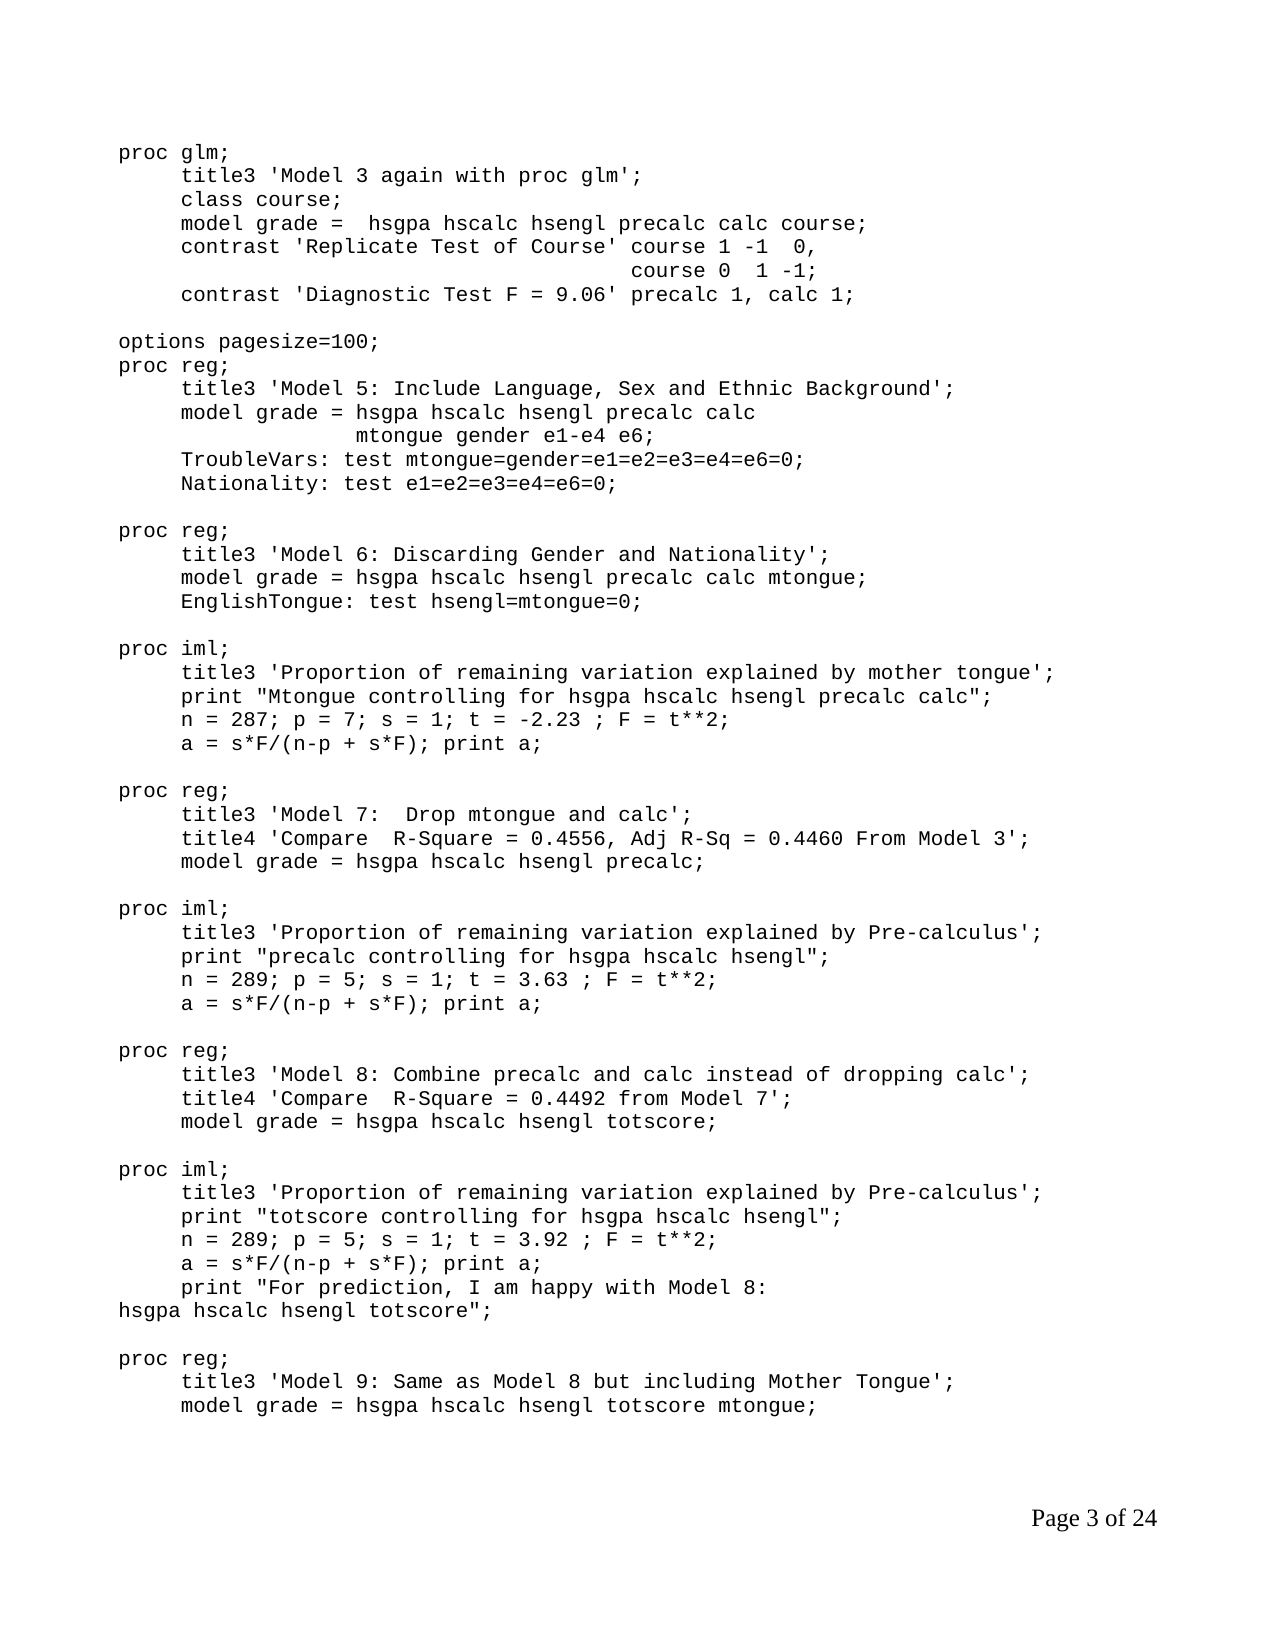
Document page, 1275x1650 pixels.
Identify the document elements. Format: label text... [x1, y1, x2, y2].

text title3 'Model 5: Include Language, Sex and Ethnic Background'; [118, 378, 1160, 402]
text title3 'Proportion of remaining variation explained by Pre-calculus'; [118, 922, 1160, 946]
text title4 'Compare R-Square = 0.4492 from Model 7'; [118, 1088, 1160, 1111]
text a = s*F/(n-p + s*F); print a; [118, 1253, 1160, 1277]
text contrast 'Diagnostic Test F = 9.06' precalc 1, calc 1; [118, 284, 1160, 307]
text title3 'Model 9: Same as Model 8 but including Mother Tongue'; [118, 1371, 1160, 1395]
text n = 289; p = 5; s = 1; t = 3.63 ; F = t**2; [118, 969, 1160, 993]
text proc glm; [118, 142, 1160, 165]
text model grade = hsgpa hscalc hsengl totscore; [118, 1111, 1160, 1135]
text model grade = hsgpa hscalc hsengl precalc calc [118, 402, 1160, 426]
text print "totscore controlling for hsgpa hscalc hsengl"; [118, 1206, 1160, 1229]
text title3 'Proportion of remaining variation explained by Pre-calculus'; [118, 1182, 1160, 1206]
text hsgpa hscalc hsengl totscore"; [118, 1300, 1160, 1324]
text n = 287; p = 7; s = 1; t = -2.23 ; F = t**2; [118, 709, 1160, 733]
text print "precalc controlling for hsgpa hscalc hsengl"; [118, 946, 1160, 969]
text model grade = hsgpa hscalc hsengl precalc; [118, 851, 1160, 875]
text a = s*F/(n-p + s*F); print a; [118, 993, 1160, 1017]
text contrast 'Replicate Test of Course' course 1 -1 0, [118, 236, 1160, 260]
text title3 'Model 3 again with proc glm'; [118, 165, 1160, 189]
text model grade = hsgpa hscalc hsengl precalc calc course; [118, 213, 1160, 236]
text proc iml; [118, 638, 1160, 662]
text title3 'Proportion of remaining variation explained by mother tongue'; [118, 662, 1160, 686]
text proc reg; [118, 1040, 1160, 1064]
text proc iml; [118, 1158, 1160, 1182]
text proc reg; [118, 1348, 1160, 1371]
text title3 'Model 8: Combine precalc and calc instead of dropping calc'; [118, 1064, 1160, 1088]
text print "Mtongue controlling for hsgpa hscalc hsengl precalc calc"; [118, 686, 1160, 709]
text title3 'Model 6: Discarding Gender and Nationality'; [118, 544, 1160, 567]
text a = s*F/(n-p + s*F); print a; [118, 733, 1160, 757]
text proc iml; [118, 898, 1160, 922]
text model grade = hsgpa hscalc hsengl precalc calc mtongue; [118, 567, 1160, 591]
text EnglishTongue: test hsengl=mtongue=0; [118, 591, 1160, 615]
text proc reg; [118, 354, 1160, 378]
text course 0 1 -1; [118, 260, 1160, 284]
text model grade = hsgpa hscalc hsengl totscore mtongue; [118, 1395, 1160, 1419]
text mtongue gender e1-e4 e6; [118, 426, 1160, 449]
text options pagesize=100; [118, 331, 1160, 354]
text proc reg; [118, 520, 1160, 544]
text title3 'Model 7: Drop mtongue and calc'; [118, 804, 1160, 827]
text n = 289; p = 5; s = 1; t = 3.92 ; F = t**2; [118, 1229, 1160, 1253]
text proc reg; [118, 780, 1160, 804]
text Nationality: test e1=e2=e3=e4=e6=0; [118, 473, 1160, 496]
text class course; [118, 189, 1160, 213]
text print "For prediction, I am happy with Model 8: [118, 1277, 1160, 1300]
text TroubleVars: test mtongue=gender=e1=e2=e3=e4=e6=0; [118, 449, 1160, 473]
text title4 'Compare R-Square = 0.4556, Adj R-Sq = 0.4460 From Model 3'; [118, 827, 1160, 851]
